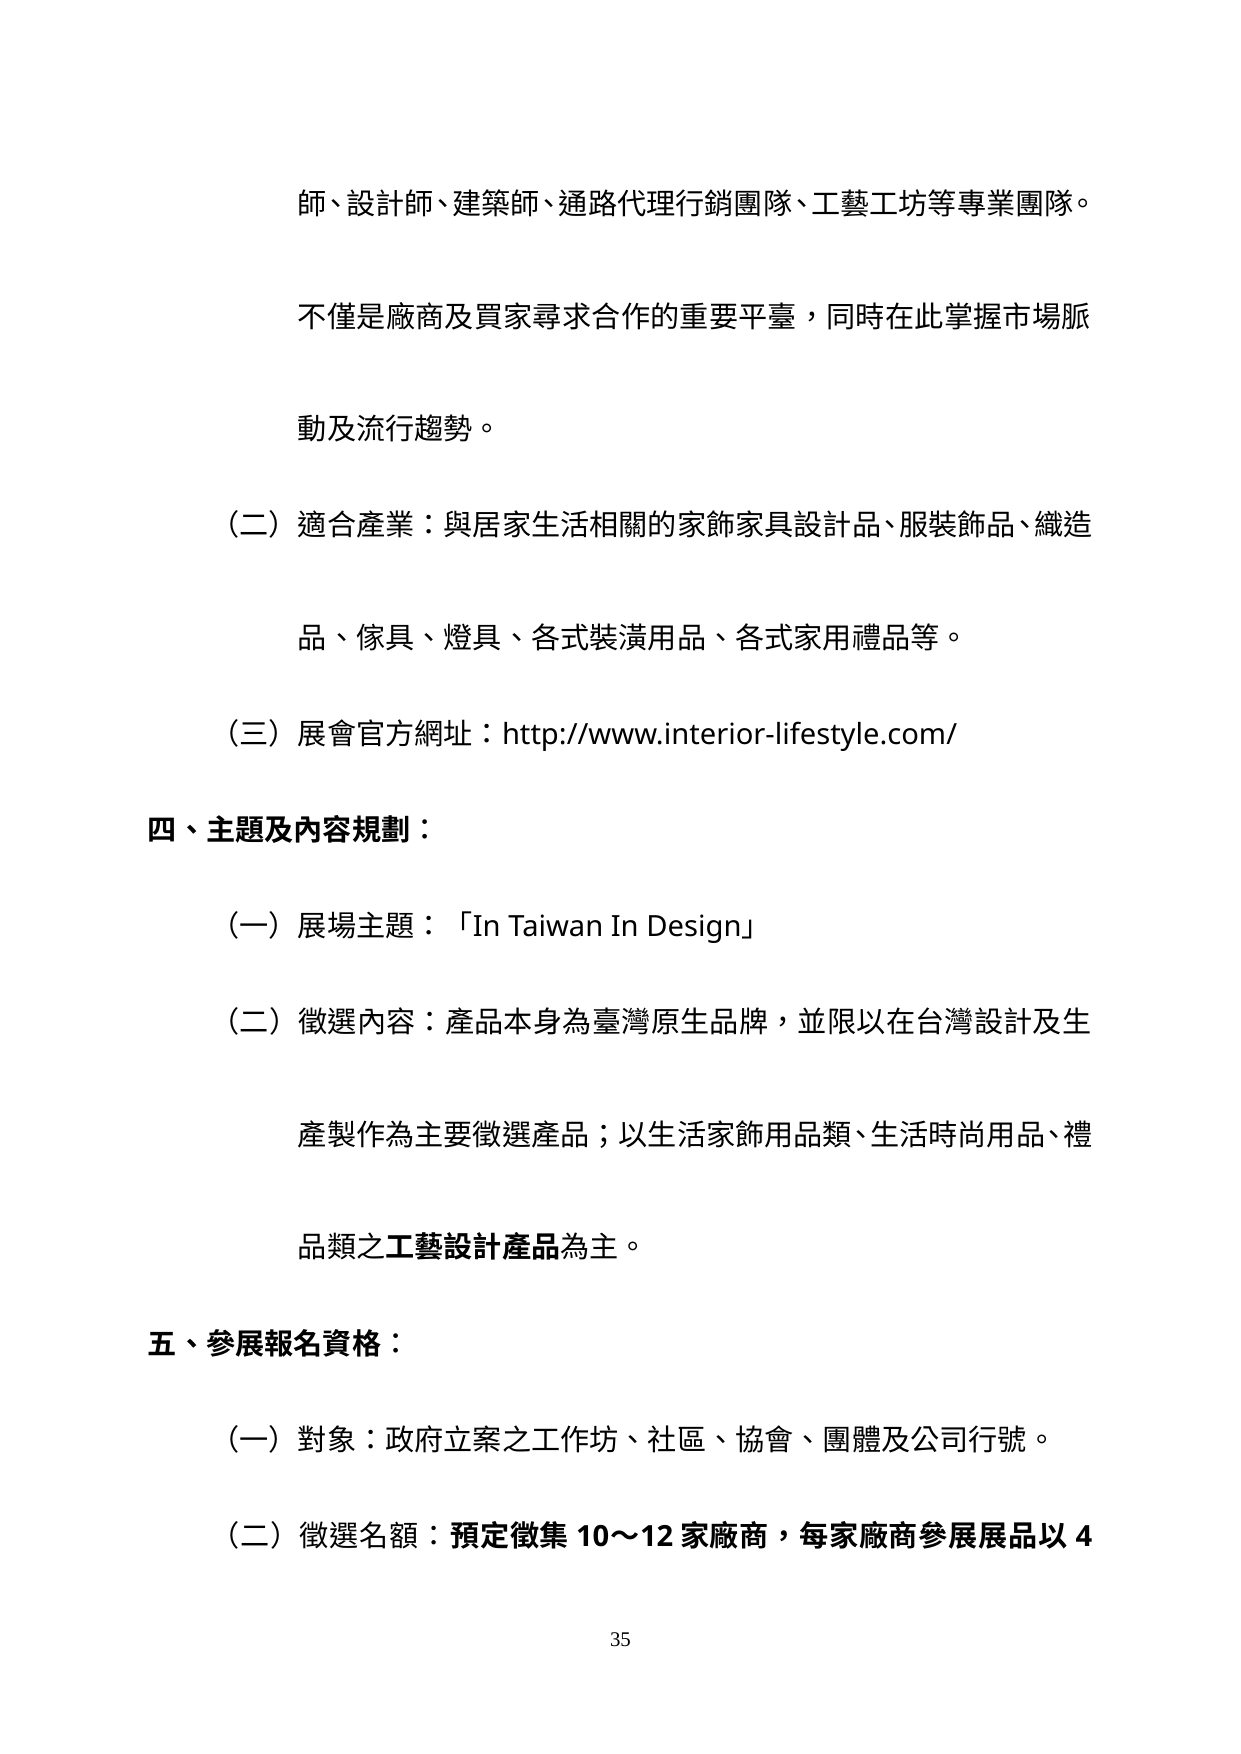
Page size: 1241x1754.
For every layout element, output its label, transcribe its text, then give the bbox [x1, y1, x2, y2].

text 四、主題及內容規劃︰ [148, 790, 1092, 865]
text （一）對象：政府立案之工作坊、社區、協會、團體及公司行號。 [210, 1400, 1092, 1475]
text 五、參展報名資格︰ [148, 1304, 1092, 1379]
text （二）徵選內容：產品本身為臺灣原生品牌，並限以在台灣設計及生產製作為主要徵選產品；以生活家飾用品類、生活時尚用品、禮品類之工藝設計產品為主。 [210, 983, 1092, 1283]
text （一）展覽特色：「日本東京國際家居生活設計展（Interiorlifestyle Tokyo）」是由德國法蘭克福商展公司針對日本市場，結合世界知名的兩大展覽：「法蘭克福消費品展（Ambiente）」和「法蘭克福國際家用及室內紡織品展（Heimtextil）」的特色與內容所策劃的展覽，此展會向來以「設計」導向的室內家居生活為主題，參與該展會之主要業者皆為專業買主，如傢俱、家飾等零售商、百貨公司、各種專營店等通路，參展人士則包含工藝師、設計師、建築師、通路代理行銷團隊、工藝工坊等專業團隊。不僅是廠商及買家尋求合作的重要平臺，同時在此掌握市場脈動及流行趨勢。 [210, 164, 1092, 464]
text （二）徵選名額：預定徵集10～12家廠商，每家廠商參展展品以4組件為限，本中心得視徵展情況調整參展廠商家數及展品數量。 [210, 1496, 1092, 1571]
text （一）展場主題：「In Taiwan In Design」 [210, 887, 1092, 962]
text （三）展會官方網址：http://www.interior-lifestyle.com/ [210, 694, 1092, 769]
text （二）適合產業：與居家生活相關的家飾家具設計品、服裝飾品、織造品、傢具、燈具、各式裝潢用品、各式家用禮品等。 [210, 486, 1092, 673]
